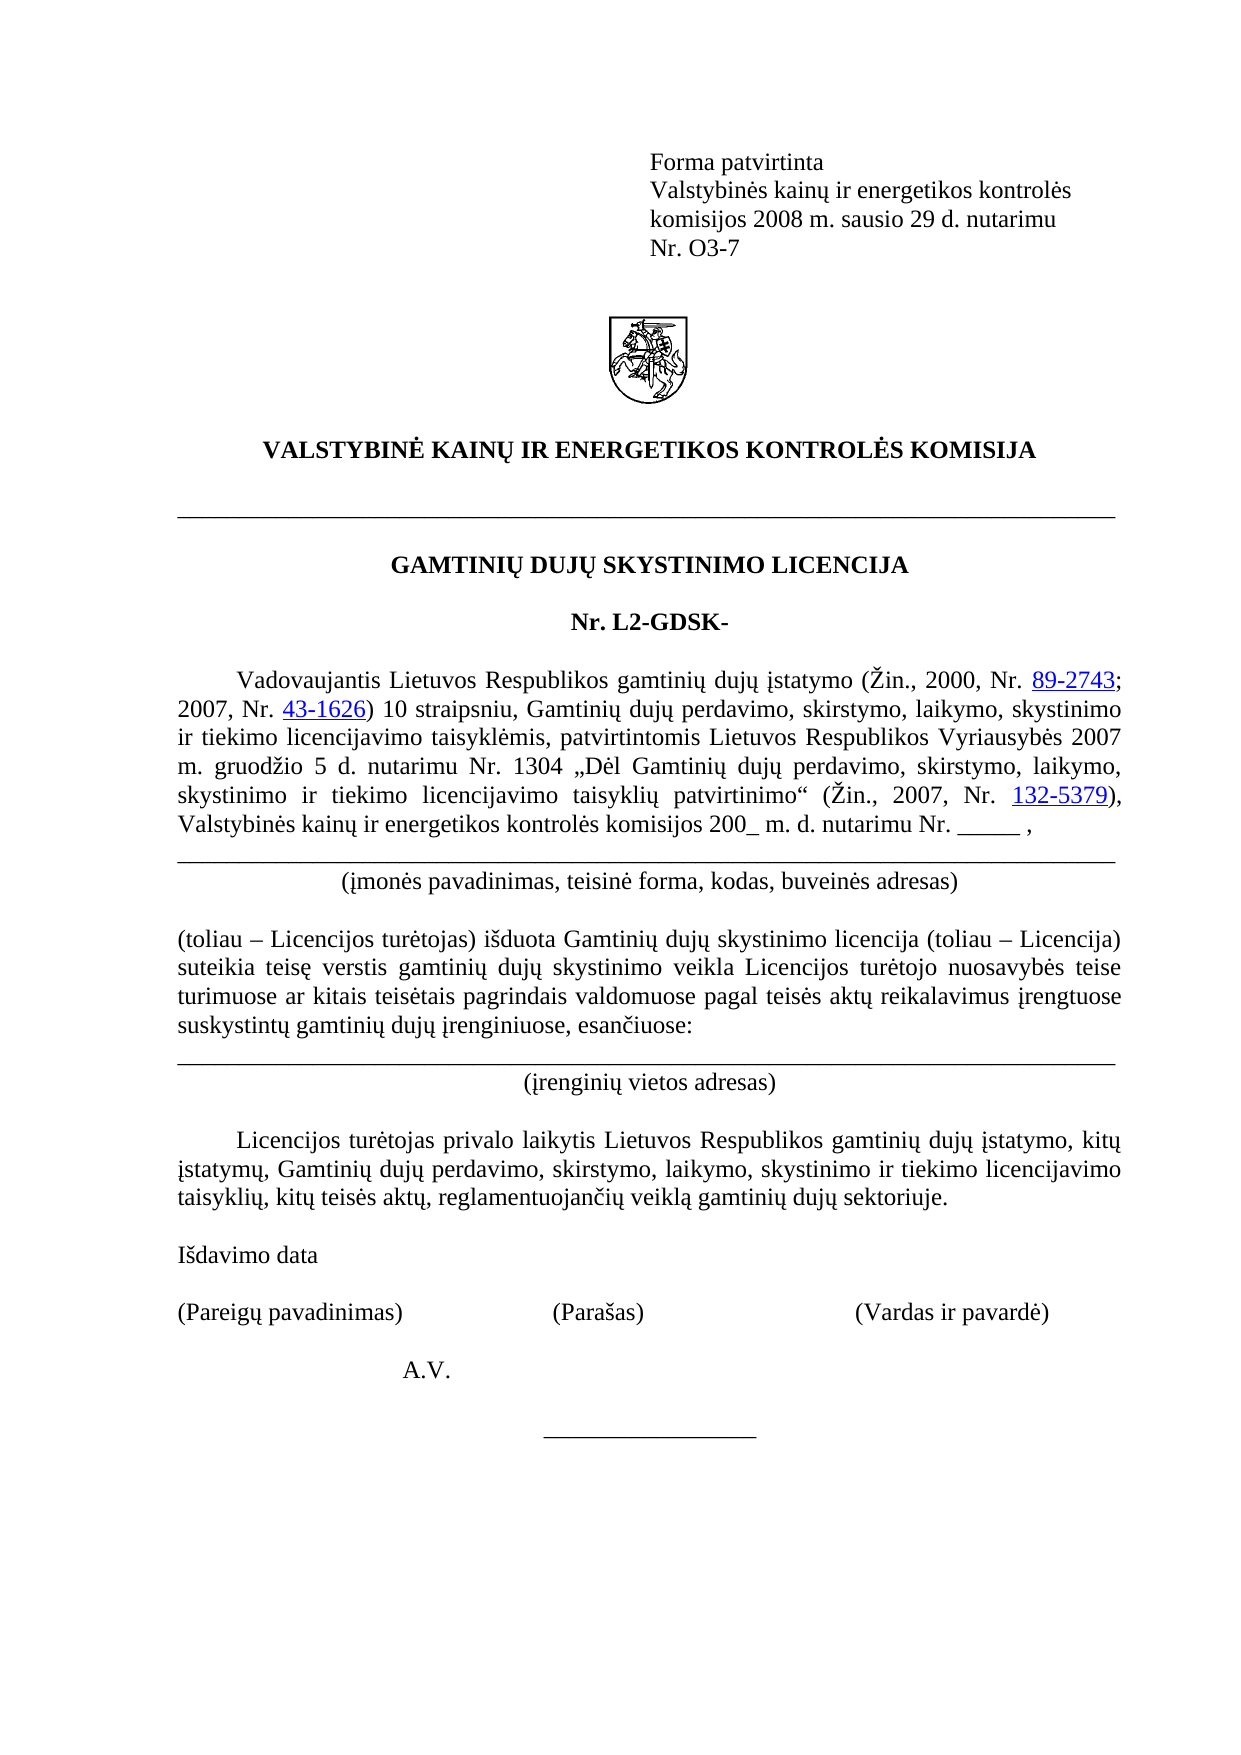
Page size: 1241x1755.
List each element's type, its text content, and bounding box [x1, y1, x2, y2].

text (Pareigų pavadinimas) (Parašas) (Vardas ir pavardė) [177, 1297, 1122, 1326]
text Forma patvirtinta [649, 147, 1122, 176]
text (toliau – Licencijos turėtojas) išduota Gamtinių dujų skystinimo licencija (toliau – Licencija) suteikia teisę verstis gamtinių dujų skystinimo veikla Licencijos turėtojo nuosavybės teise turimuose ar kitais teisėtais pagrindais valdomuose pagal teisės aktų reikalavimus įrengtuose suskystintų gamtinių dujų įrenginiuose, esančiuose: [177, 924, 1122, 1039]
text _ [177, 837, 1122, 866]
text GAMTINIŲ DUJŲ SKYSTINIMO LICENCIJA Nr. L2-GDSK- [177, 550, 1122, 636]
text _ [177, 1039, 1122, 1067]
text A.V. [402, 1355, 1122, 1384]
text Licencijos turėtojas privalo laikytis Lietuvos Respublikos gamtinių dujų įstatymo, kitų įstatymų, Gamtinių dujų perdavimo, skirstymo, laikymo, skystinimo ir tiekimo licencijavimo taisyklių, kitų teisės aktų, reglamentuojančių veiklą gamtinių dujų sektoriuje. [177, 1125, 1122, 1211]
text _________________ [177, 1412, 1122, 1441]
text Valstybinės kainų ir energetikos kontrolės komisijos 2008 m. sausio 29 d. nutarimu Nr. O3-7 [649, 176, 1122, 262]
text (įrenginių vietos adresas) [177, 1067, 1122, 1096]
text (herbas) [177, 291, 1122, 406]
text VALSTYBINĖ KAINŲ IR ENERGETIKOS KONTROLĖS KOMISIJA [177, 435, 1122, 464]
text _ [177, 492, 1122, 521]
text (įmonės pavadinimas, teisinė forma, kodas, buveinės adresas) [177, 866, 1122, 895]
text Išdavimo data [177, 1240, 1122, 1269]
text Vadovaujantis Lietuvos Respublikos gamtinių dujų įstatymo (Žin., 2000, Nr. 89-2743; 2007, Nr. 43-1626) 10 straipsniu, Gamtinių dujų perdavimo, skirstymo, laikymo, skystinimo ir tiekimo licencijavimo taisyklėmis, patvirtintomis Lietuvos Respublikos Vyriausybės 2007 m. gruodžio 5 d. nutarimu Nr. 1304 „Dėl Gamtinių dujų perdavimo, skirstymo, laikymo, skystinimo ir tiekimo licencijavimo taisyklių patvirtinimo“ (Žin., 2007, Nr. 132-5379), Valstybinės kainų ir energetikos kontrolės komisijos 200_ m. d. nutarimu Nr. _____ , [177, 665, 1122, 837]
